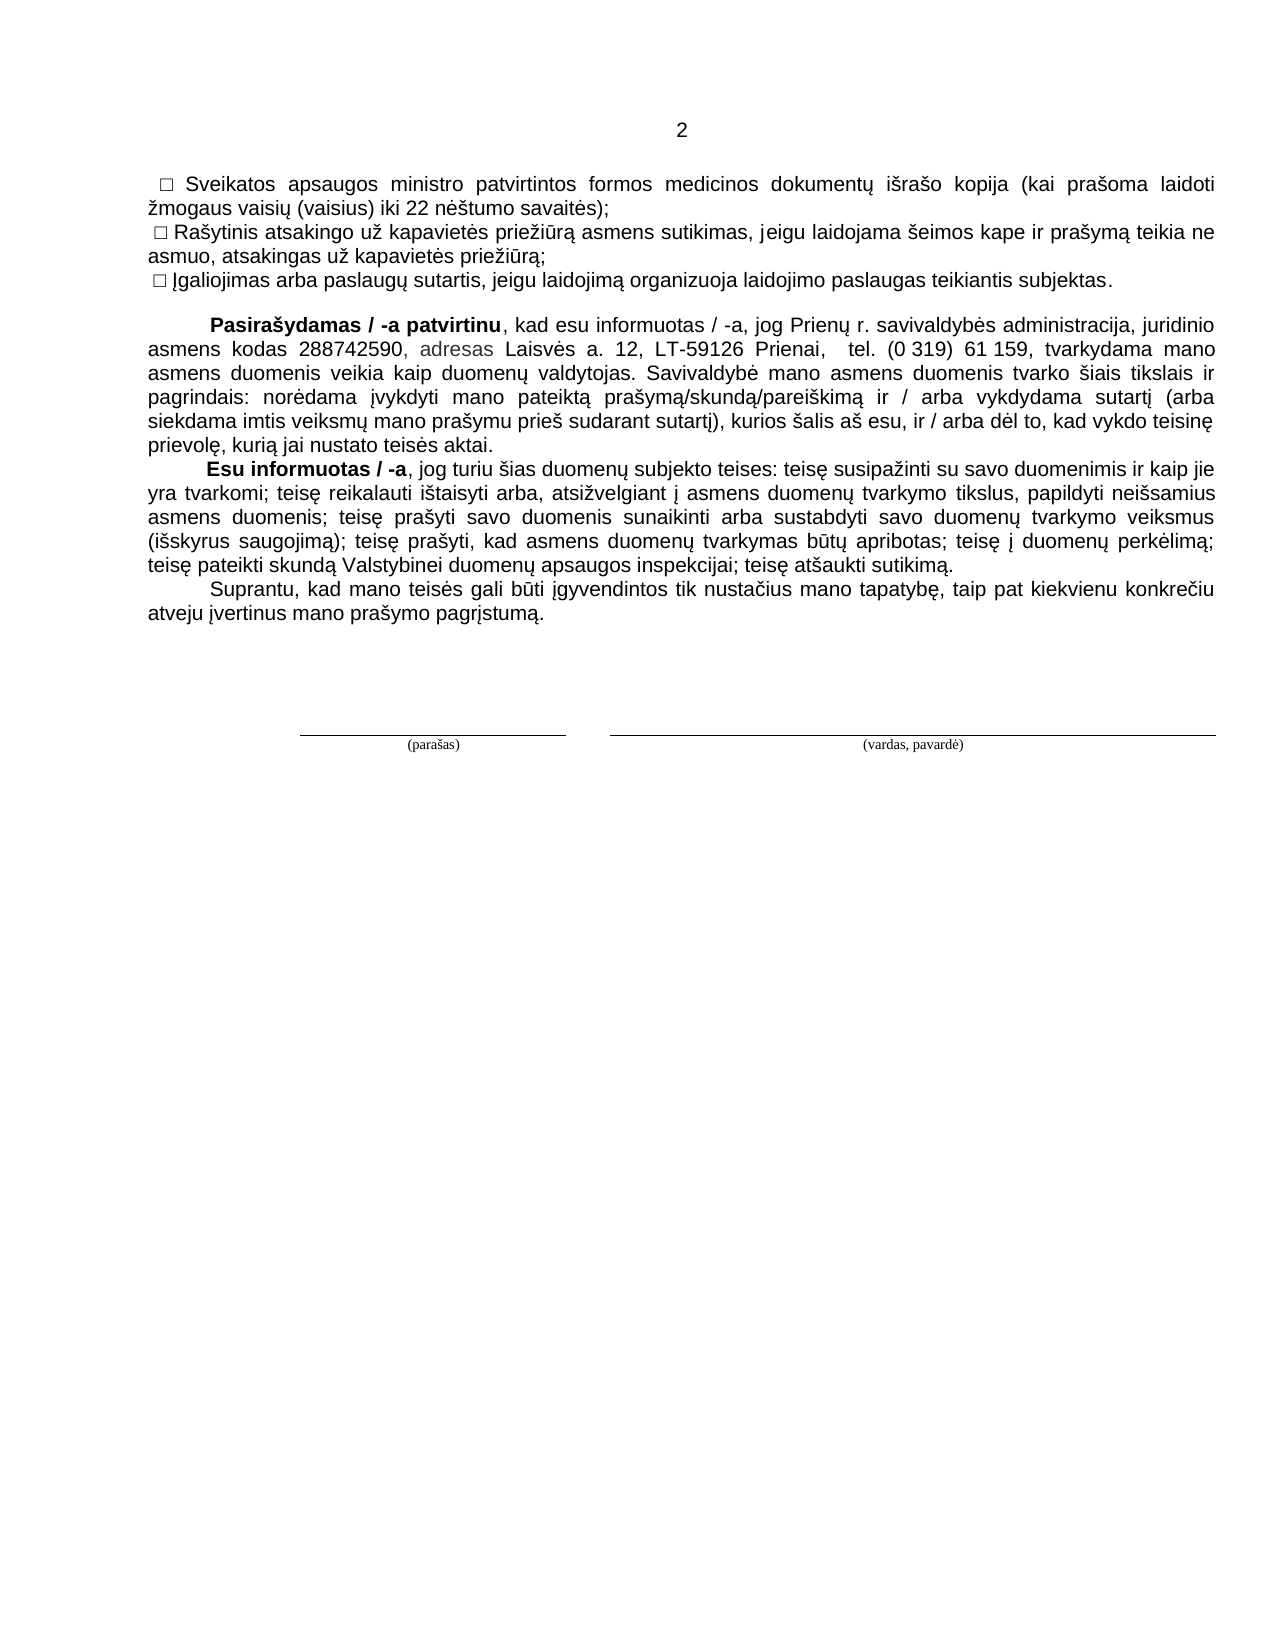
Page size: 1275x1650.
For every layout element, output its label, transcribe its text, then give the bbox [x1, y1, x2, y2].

table_cell [566, 735, 610, 764]
text Esu informuotas / -a, jog turiu šias duomenų subjekto teises: teisę susipažinti su savo duomenimis ir kaip jie yra tvarkomi; teisę reikalauti ištaisyti arba, atsižvelgiant į asmens duomenų tvarkymo tikslus, papildyti neišsamius asmens duomenis; teisę prašyti savo duomenis sunaikinti arba sustabdyti savo duomenų tvarkymo veiksmus (išskyrus saugojimą); teisę prašyti, kad asmens duomenų tvarkymas būtų apribotas; teisę į duomenų perkėlimą; teisę pateikti skundą Valstybinei duomenų apsaugos inspekcijai; teisę atšaukti sutikimą. [148, 457, 1216, 576]
table_header [610, 706, 1216, 734]
table_header [300, 706, 566, 734]
table_cell (parašas) [300, 736, 566, 764]
table_header [566, 706, 610, 734]
text □ Įgaliojimas arba paslaugų sutartis, jeigu laidojimą organizuoja laidojimo paslaugas teikiantis subjektas. [148, 267, 1216, 291]
text Suprantu, kad mano teisės gali būti įgyvendintos tik nustačius mano tapatybę, taip pat kiekvienu konkrečiu atveju įvertinus mano prašymo pagrįstumą. [148, 576, 1216, 624]
text □ Rašytinis atsakingo už kapavietės priežiūrą asmens sutikimas, jeigu laidojama šeimos kape ir prašymą teikia ne asmuo, atsakingas už kapavietės priežiūrą; [148, 219, 1216, 267]
text Pasirašydamas / -a patvirtinu, kad esu informuotas / -a, jog Prienų r. savivaldybės administracija, juridinio asmens kodas 288742590, adresas Laisvės a. 12, LT-59126 Prienai, tel. (0 319) 61 159, tvarkydama mano asmens duomenis veikia kaip duomenų valdytojas. Savivaldybė mano asmens duomenis tvarko šiais tikslais ir pagrindais: norėdama įvykdyti mano pateiktą prašymą/skundą/pareiškimą ir / arba vykdydama sutartį (arba siekdama imtis veiksmų mano prašymu prieš sudarant sutartį), kurios šalis aš esu, ir / arba dėl to, kad vykdo teisinę prievolę, kurią jai nustato teisės aktai. [148, 313, 1216, 457]
text □ Sveikatos apsaugos ministro patvirtintos formos medicinos dokumentų išrašo kopija (kai prašoma laidoti žmogaus vaisių (vaisius) iki 22 nėštumo savaitės); [148, 172, 1216, 219]
table_cell (vardas, pavardė) [610, 736, 1216, 764]
